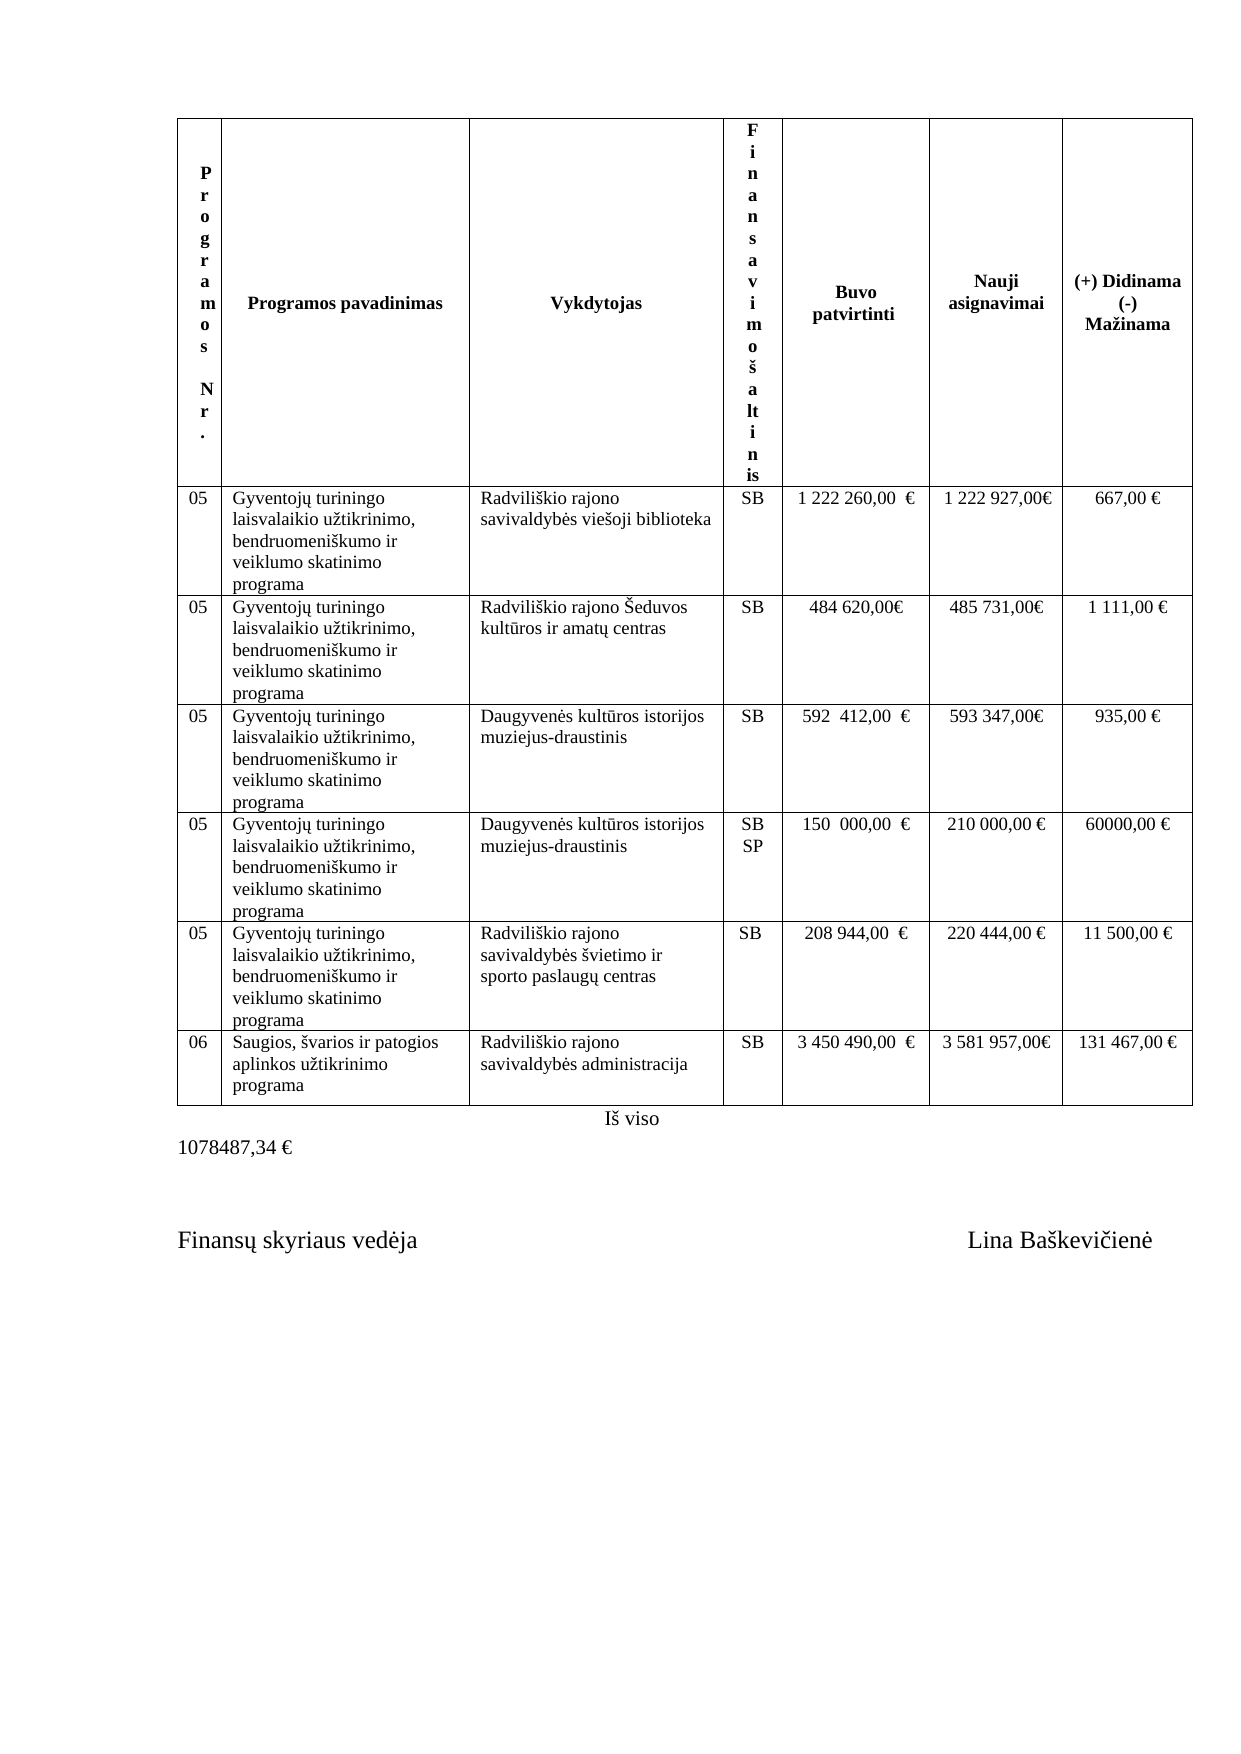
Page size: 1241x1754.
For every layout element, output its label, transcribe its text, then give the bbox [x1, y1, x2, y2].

table_cell Radviliškio rajono savivaldybės administracija [470, 1031, 723, 1105]
table_header (+) Didinama (-) Mažinama [1063, 119, 1192, 486]
table_cell Gyventojų turiningo laisvalaikio užtikrinimo, bendruomeniškumo ir veiklumo skatinimo programa [222, 596, 469, 703]
table_cell 131 467,00 € [1063, 1031, 1192, 1105]
table_cell Daugyvenės kultūros istorijos muziejus-draustinis [470, 813, 723, 921]
table_cell Radviliškio rajono Šeduvos kultūros ir amatų centras [470, 596, 723, 703]
table_cell Radviliškio rajono savivaldybės viešoji biblioteka [470, 487, 723, 594]
table_cell Daugyvenės kultūros istorijos muziejus-draustinis [470, 705, 723, 812]
table_cell 1 222 260,00 € [783, 487, 929, 594]
table_cell Gyventojų turiningo laisvalaikio užtikrinimo, bendruomeniškumo ir veiklumo skatinimo programa [222, 705, 469, 812]
table_cell 05 [178, 813, 221, 921]
table_header Buvo patvirtinti [783, 119, 929, 486]
table_cell 60000,00 € [1063, 813, 1192, 921]
table_cell 1 111,00 € [1063, 596, 1192, 703]
table_cell 484 620,00€ [783, 596, 929, 703]
table_cell SB [724, 487, 782, 594]
table_header Nauji asignavimai [930, 119, 1062, 486]
text Iš viso 1078487,34 € [177, 1106, 1181, 1160]
table_cell 11 500,00 € [1063, 922, 1192, 1030]
table_cell Gyventojų turiningo laisvalaikio užtikrinimo, bendruomeniškumo ir veiklumo skatinimo programa [222, 487, 469, 594]
table_header Programos Nr. [178, 119, 221, 486]
table_cell Saugios, švarios ir patogios aplinkos užtikrinimo programa [222, 1031, 469, 1105]
text Finansų skyriaus vedėja Lina Baškevičienė [177, 1225, 1181, 1254]
table_cell 210 000,00 € [930, 813, 1062, 921]
table_cell Radviliškio rajono savivaldybės švietimo ir sporto paslaugų centras [470, 922, 723, 1030]
table_header Programos pavadinimas [222, 119, 469, 486]
table_cell Gyventojų turiningo laisvalaikio užtikrinimo, bendruomeniškumo ir veiklumo skatinimo programa [222, 813, 469, 921]
table_cell 935,00 € [1063, 705, 1192, 812]
table_cell 592 412,00 € [783, 705, 929, 812]
table_cell 05 [178, 596, 221, 703]
table_header Vykdytojas [470, 119, 723, 486]
table_cell SB SP [724, 813, 782, 921]
table_cell 150 000,00 € [783, 813, 929, 921]
table_cell SB [724, 596, 782, 703]
table_cell SB [724, 705, 782, 812]
table_cell SB [724, 1031, 782, 1105]
table_cell 05 [178, 705, 221, 812]
table_header Finansavimo šaltinis [724, 119, 782, 486]
table_cell 06 [178, 1031, 221, 1105]
table_cell 1 222 927,00€ [930, 487, 1062, 594]
table_cell 05 [178, 487, 221, 594]
table_cell 3 450 490,00 € [783, 1031, 929, 1105]
table_cell 593 347,00€ [930, 705, 1062, 812]
table_cell 05 [178, 922, 221, 1030]
table_cell 3 581 957,00€ [930, 1031, 1062, 1105]
table_cell SB [724, 922, 782, 1030]
table_cell Gyventojų turiningo laisvalaikio užtikrinimo, bendruomeniškumo ir veiklumo skatinimo programa [222, 922, 469, 1030]
table_cell 220 444,00 € [930, 922, 1062, 1030]
table_cell 208 944,00 € [783, 922, 929, 1030]
table_cell 667,00 € [1063, 487, 1192, 594]
table_cell 485 731,00€ [930, 596, 1062, 703]
